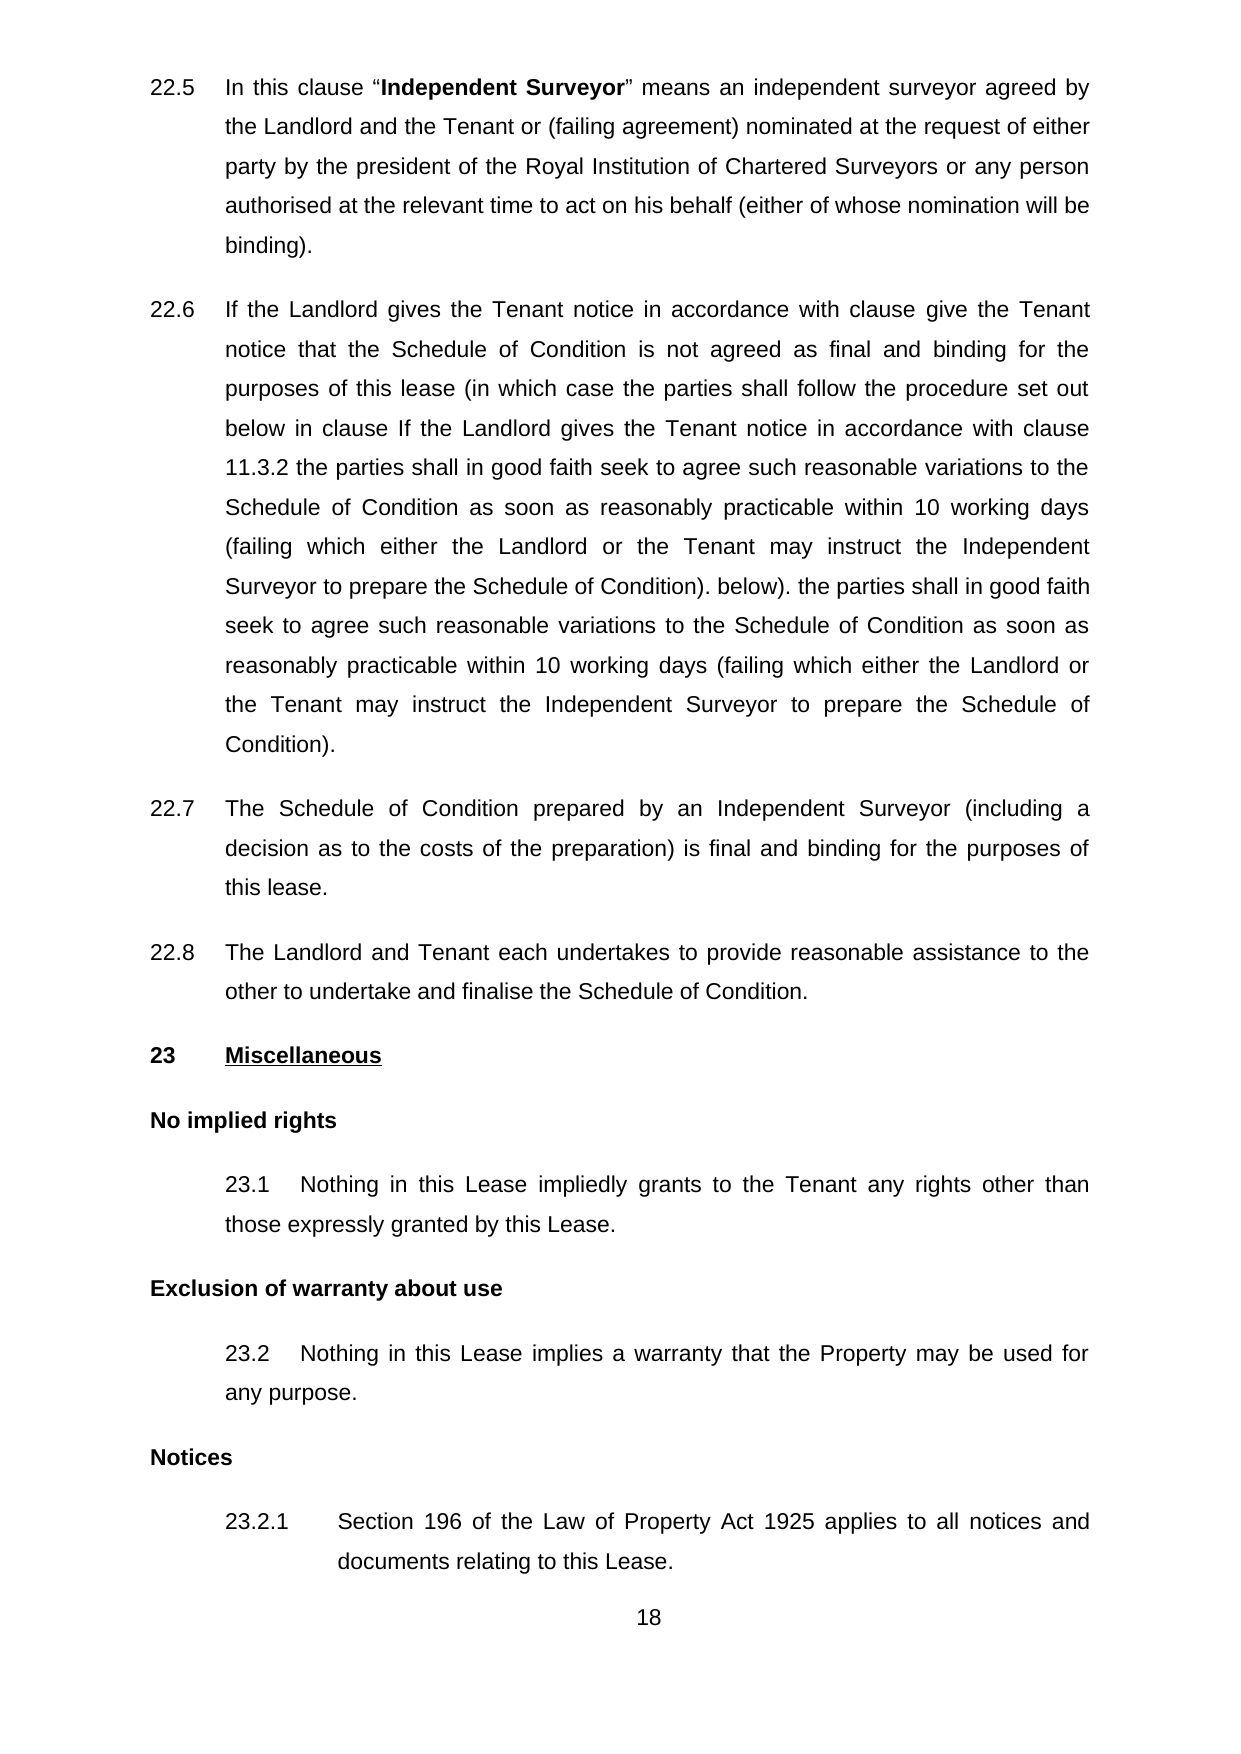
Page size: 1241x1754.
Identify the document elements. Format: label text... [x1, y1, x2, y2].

subtitle Miscellaneous [150, 1042, 1090, 1069]
subtitle The Schedule of Condition prepared by an Independent Surveyor (including a decision as to the costs of the preparation) is final and binding for the purposes of this lease. [150, 795, 1090, 900]
subtitle No implied rights [150, 1107, 1090, 1133]
subtitle Nothing in this Lease implies a warranty that the Property may be used for any purpose. [225, 1340, 1090, 1406]
subtitle Notices [150, 1444, 1090, 1470]
subtitle Exclusion of warranty about use [150, 1275, 1090, 1302]
subtitle In this clause “Independent Surveyor” means an independent surveyor agreed by the Landlord and the Tenant or (failing agreement) nominated at the request of either party by the president of the Royal Institution of Chartered Surveyors or any person authorised at the relevant time to act on his behalf (either of whose nomination will be binding). [150, 74, 1090, 258]
subtitle Nothing in this Lease impliedly grants to the Tenant any rights other than those expressly granted by this Lease. [225, 1171, 1090, 1237]
subtitle If the Landlord gives the Tenant notice in accordance with clause 11.3.2 the parties shall in good faith seek to agree such reasonable variations to the Schedule of Condition as soon as reasonably practicable within 10 working days (failing which either the Landlord or the Tenant may instruct the Independent Surveyor to prepare the Schedule of Condition). [150, 296, 1090, 757]
subtitle Section 196 of the Law of Property Act 1925 applies to all notices and documents relating to this Lease. [225, 1508, 1090, 1574]
subtitle The Landlord and Tenant each undertakes to provide reasonable assistance to the other to undertake and finalise the Schedule of Condition. [150, 938, 1090, 1004]
